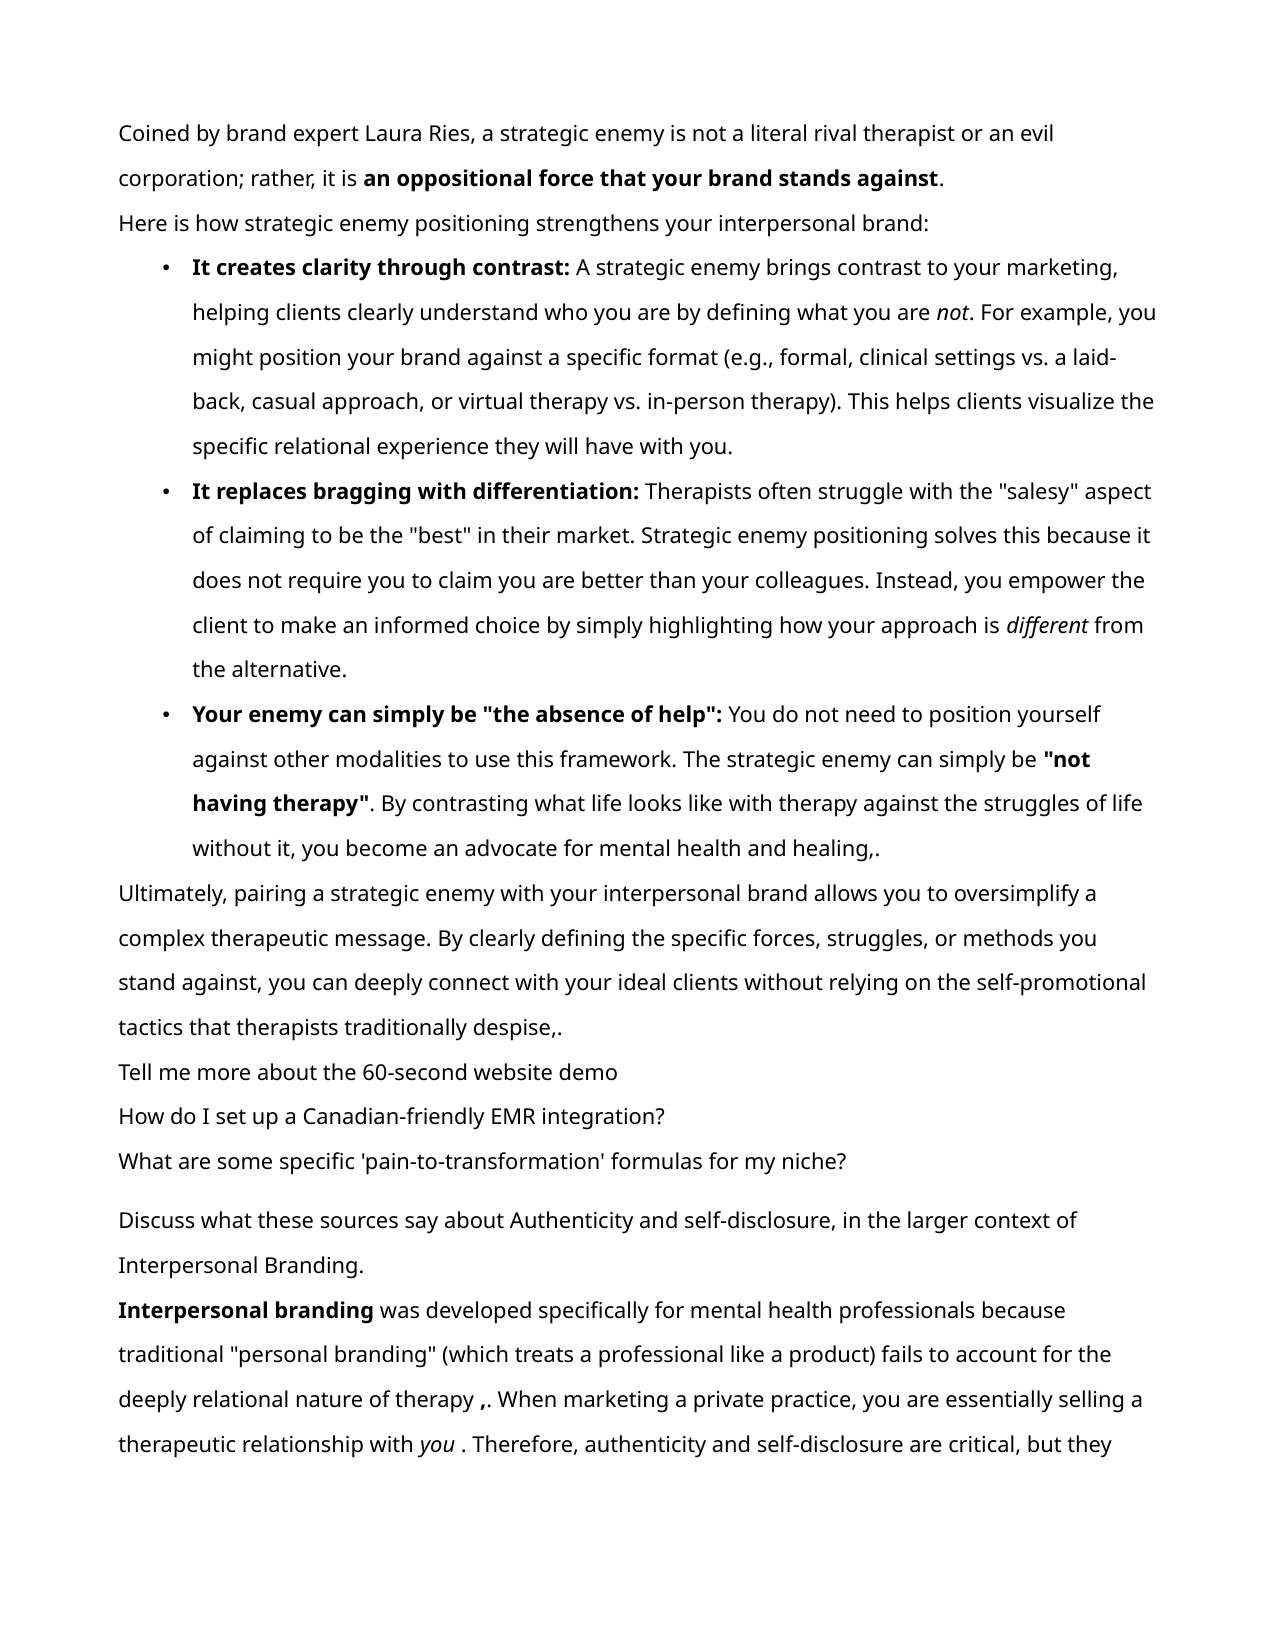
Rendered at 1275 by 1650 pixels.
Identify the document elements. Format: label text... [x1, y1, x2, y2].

text Interpersonal branding was developed specifically for mental health professionals because traditional "personal branding" (which treats a professional like a product) fails to account for the deeply relational nature of therapy ,. When marketing a private practice, you are essentially selling a therapeutic relationship with you . Therefore, authenticity and self-disclosure are critical, but they [118, 1294, 1157, 1458]
text Coined by brand expert Laura Ries, a strategic enemy is not a literal rival therapist or an evil corporation; rather, it is an oppositional force that your brand stands against. [118, 118, 1157, 193]
text Tell me more about the 60-second website demo [118, 1057, 1157, 1086]
list It creates clarity through contrast: A strategic enemy brings contrast to your marketing, helping clients clearly understand who you are by defining what you are not. For example, you might position your brand against a specific format (e.g., formal, clinical settings vs. a laid-back, casual approach, or virtual therapy vs. in-person therapy). This helps clients visualize the specific relational experience they will have with you. [162, 252, 1157, 461]
list It replaces bragging with differentiation: Therapists often struggle with the "salesy" aspect of claiming to be the "best" in their market. Strategic enemy positioning solves this because it does not require you to claim you are better than your colleagues. Instead, you empower the client to make an informed choice by simply highlighting how your approach is different from the alternative. [162, 476, 1157, 684]
text Discuss what these sources say about Authenticity and self-disclosure, in the larger context of Interpersonal Branding. [118, 1205, 1157, 1280]
list Your enemy can simply be "the absence of help": You do not need to position yourself against other modalities to use this framework. The strategic enemy can simply be "not having therapy". By contrasting what life looks like with therapy against the struggles of life without it, you become an advocate for mental health and healing,. [162, 699, 1157, 863]
text How do I set up a Canadian-friendly EMR integration? [118, 1101, 1157, 1131]
text Ultimately, pairing a strategic enemy with your interpersonal brand allows you to oversimplify a complex therapeutic message. By clearly defining the specific forces, struggles, or methods you stand against, you can deeply connect with your ideal clients without relying on the self-promotional tactics that therapists traditionally despise,. [118, 878, 1157, 1042]
text Here is how strategic enemy positioning strengthens your interpersonal brand: [118, 207, 1157, 237]
text What are some specific 'pain-to-transformation' formulas for my niche? [118, 1146, 1157, 1176]
